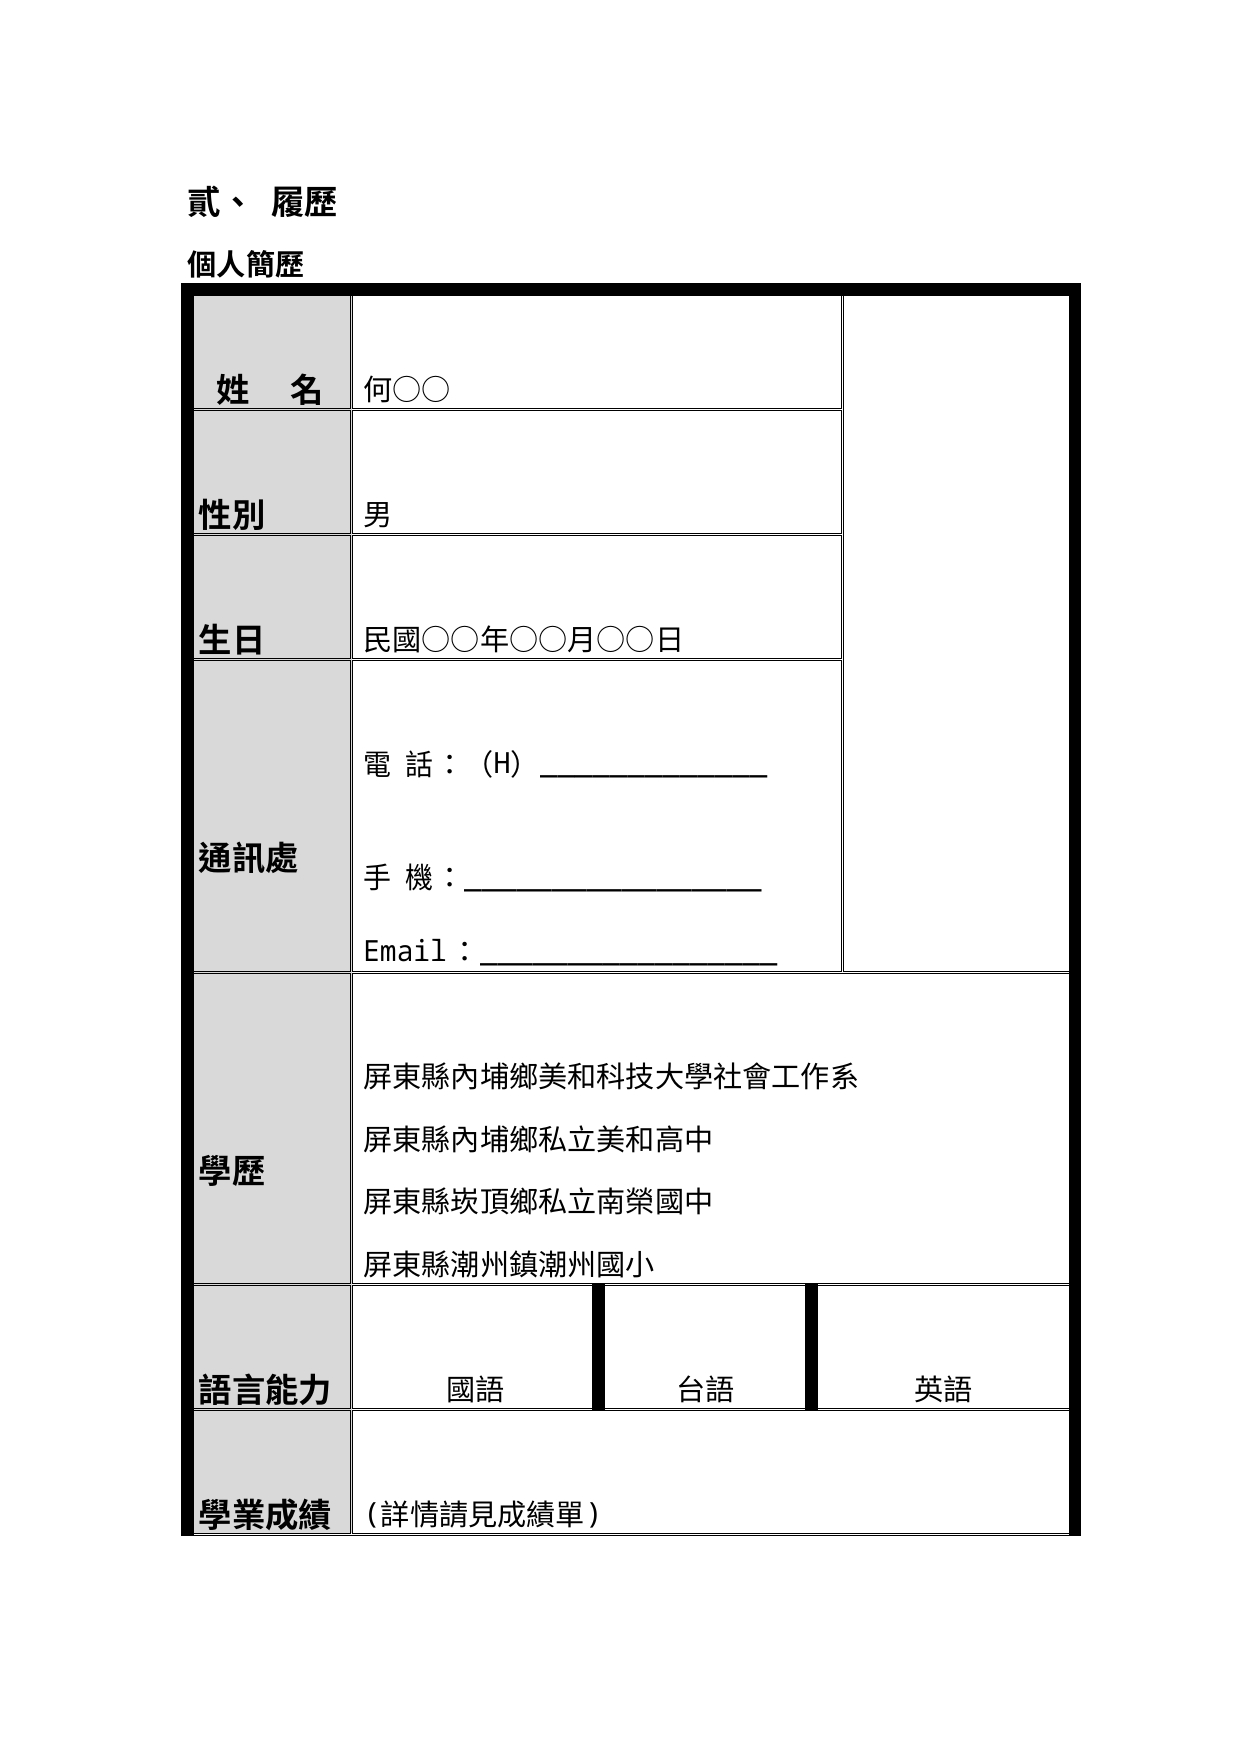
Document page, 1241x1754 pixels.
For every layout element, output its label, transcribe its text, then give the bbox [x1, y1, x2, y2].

table_cell 性別 [194, 411, 350, 533]
text 貳、 履歷 [187, 158, 1053, 221]
table_cell 屏東縣內埔鄉美和科技大學社會工作系 屏東縣內埔鄉私立美和高中 屏東縣崁頂鄉私立南榮國中 屏東縣潮州鎮潮州國小 [353, 974, 1069, 1283]
table_cell (詳情請見成績單) [353, 1411, 1069, 1533]
table_cell 生日 [194, 536, 350, 658]
table_cell 通訊處 [194, 661, 350, 971]
table_cell 學業成績 [194, 1411, 350, 1533]
table_cell 民國○○年○○月○○日 [353, 536, 841, 658]
table_header 何○○ [353, 296, 841, 408]
table_cell 男 [353, 411, 841, 533]
text 個人簡歷 [187, 221, 1053, 283]
table_header [844, 296, 1069, 971]
table_cell 國語 [353, 1286, 592, 1408]
table_cell 電 話：（H）_____________ 手 機：_________________ Email：_________________ [353, 661, 841, 971]
table_cell 學歷 [194, 974, 350, 1283]
table_cell 語言能力 [194, 1286, 350, 1408]
table_header 姓 名 [194, 296, 350, 408]
table_cell 台語 [605, 1286, 805, 1408]
table_cell 英語 [818, 1286, 1069, 1408]
